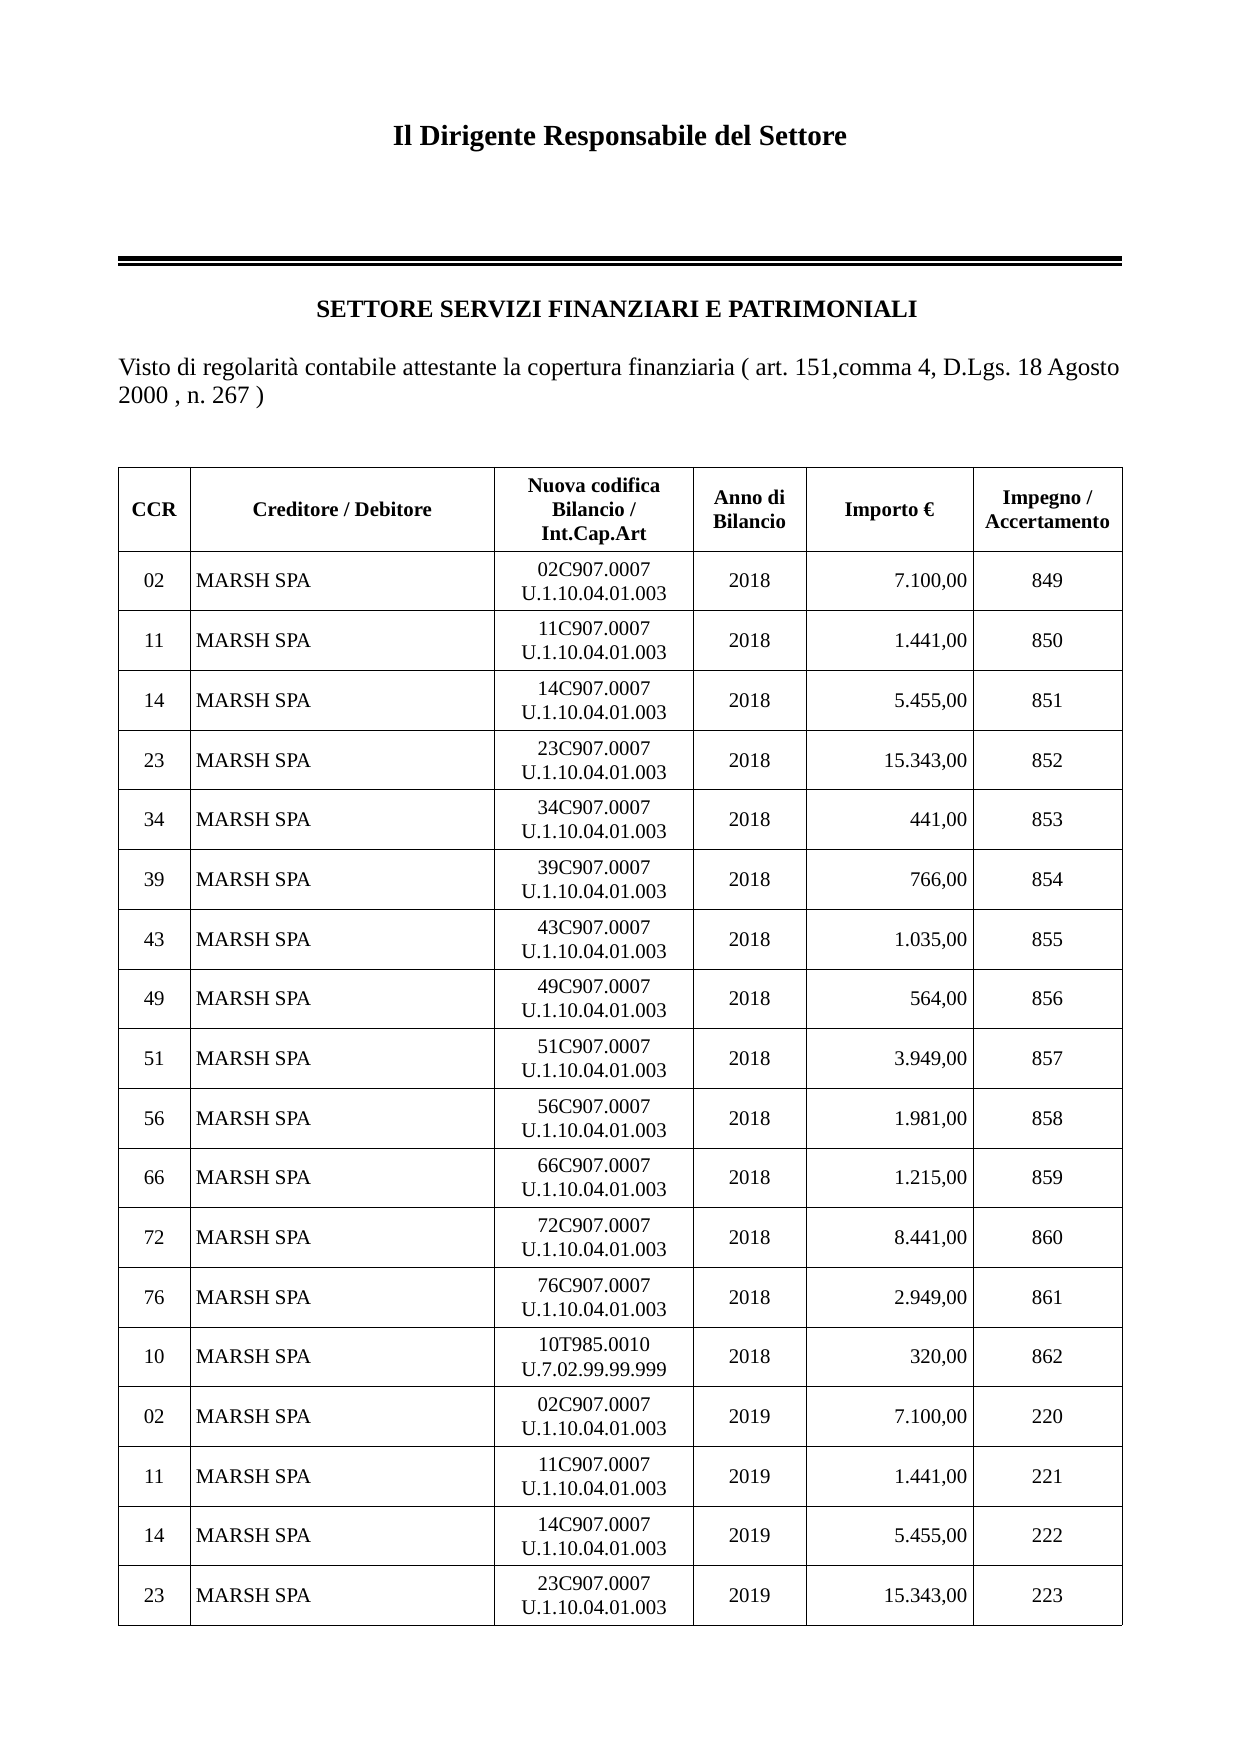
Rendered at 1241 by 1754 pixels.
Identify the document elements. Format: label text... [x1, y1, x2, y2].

table_cell 2018 [694, 611, 806, 670]
table_cell 2018 [694, 671, 806, 730]
table_cell 23C907.0007 U.1.10.04.01.003 [495, 1566, 693, 1625]
table_cell 56C907.0007 U.1.10.04.01.003 [495, 1089, 693, 1147]
table_cell 564,00 [807, 970, 973, 1028]
table_cell 441,00 [807, 790, 973, 849]
table_cell MARSH SPA [191, 850, 494, 909]
table_cell 2018 [694, 1029, 806, 1088]
table_cell 7.100,00 [807, 552, 973, 610]
table_cell 222 [974, 1507, 1122, 1565]
table_cell 856 [974, 970, 1122, 1028]
table_header Impegno / Accertamento [974, 468, 1122, 551]
table_header Importo € [807, 468, 973, 551]
table_cell 854 [974, 850, 1122, 909]
table_cell 320,00 [807, 1328, 973, 1386]
table_cell 858 [974, 1089, 1122, 1147]
table_cell 23 [119, 731, 190, 789]
table_cell 3.949,00 [807, 1029, 973, 1088]
table_cell 39 [119, 850, 190, 909]
table_cell 861 [974, 1268, 1122, 1327]
table_cell 2.949,00 [807, 1268, 973, 1327]
table_cell 860 [974, 1208, 1122, 1267]
table_cell 49 [119, 970, 190, 1028]
table_cell 72C907.0007 U.1.10.04.01.003 [495, 1208, 693, 1267]
table_cell 2018 [694, 731, 806, 789]
table_cell 72 [119, 1208, 190, 1267]
table_cell 23C907.0007 U.1.10.04.01.003 [495, 731, 693, 789]
table_cell 852 [974, 731, 1122, 789]
table_cell MARSH SPA [191, 790, 494, 849]
table_cell 2018 [694, 552, 806, 610]
table_cell 2019 [694, 1387, 806, 1446]
table_header CCR [119, 468, 190, 551]
table_cell MARSH SPA [191, 671, 494, 730]
table_cell 76 [119, 1268, 190, 1327]
table_cell 5.455,00 [807, 671, 973, 730]
table_cell 14C907.0007 U.1.10.04.01.003 [495, 671, 693, 730]
table_cell 851 [974, 671, 1122, 730]
table_cell MARSH SPA [191, 1149, 494, 1207]
table_cell MARSH SPA [191, 1387, 494, 1446]
table_cell 849 [974, 552, 1122, 610]
table_cell 23 [119, 1566, 190, 1625]
table_cell 56 [119, 1089, 190, 1147]
table_cell 02 [119, 1387, 190, 1446]
table_cell 855 [974, 910, 1122, 968]
table_cell 11C907.0007 U.1.10.04.01.003 [495, 611, 693, 670]
table_cell 15.343,00 [807, 1566, 973, 1625]
table_cell 49C907.0007 U.1.10.04.01.003 [495, 970, 693, 1028]
table_cell 2018 [694, 1149, 806, 1207]
table_cell 11 [119, 611, 190, 670]
text Visto di regolarità contabile attestante la copertura finanziaria ( art. 151,comma 4, D.Lgs. 18 Agosto 2000 , n. 267 ) [118, 352, 1122, 409]
table_cell 2018 [694, 850, 806, 909]
table_cell 76C907.0007 U.1.10.04.01.003 [495, 1268, 693, 1327]
table_cell 862 [974, 1328, 1122, 1386]
table_cell 223 [974, 1566, 1122, 1625]
table_cell 221 [974, 1447, 1122, 1506]
table_cell 2018 [694, 910, 806, 968]
table_cell MARSH SPA [191, 611, 494, 670]
table_cell 11C907.0007 U.1.10.04.01.003 [495, 1447, 693, 1506]
table_cell MARSH SPA [191, 1566, 494, 1625]
table_cell 1.035,00 [807, 910, 973, 968]
table_cell 10 [119, 1328, 190, 1386]
table_cell 02C907.0007 U.1.10.04.01.003 [495, 552, 693, 610]
table_cell 2018 [694, 1268, 806, 1327]
table_cell 10T985.0010 U.7.02.99.99.999 [495, 1328, 693, 1386]
table_header Nuova codifica Bilancio / Int.Cap.Art [495, 468, 693, 551]
table_cell 857 [974, 1029, 1122, 1088]
table_cell 7.100,00 [807, 1387, 973, 1446]
table_cell 1.441,00 [807, 1447, 973, 1506]
table_cell 2018 [694, 970, 806, 1028]
table_cell 11 [119, 1447, 190, 1506]
table_cell 02C907.0007 U.1.10.04.01.003 [495, 1387, 693, 1446]
table_cell MARSH SPA [191, 910, 494, 968]
table_cell 14 [119, 671, 190, 730]
table_cell MARSH SPA [191, 970, 494, 1028]
table_cell 34C907.0007 U.1.10.04.01.003 [495, 790, 693, 849]
table_cell MARSH SPA [191, 1447, 494, 1506]
table_cell 766,00 [807, 850, 973, 909]
table_cell 2019 [694, 1507, 806, 1565]
table_cell 8.441,00 [807, 1208, 973, 1267]
table_cell 1.215,00 [807, 1149, 973, 1207]
table_cell 853 [974, 790, 1122, 849]
table_cell 43C907.0007 U.1.10.04.01.003 [495, 910, 693, 968]
table_cell MARSH SPA [191, 1268, 494, 1327]
table_cell 43 [119, 910, 190, 968]
table_cell 2018 [694, 1089, 806, 1147]
table_cell 34 [119, 790, 190, 849]
table_cell MARSH SPA [191, 731, 494, 789]
table_cell 2019 [694, 1447, 806, 1506]
table_cell 2018 [694, 1328, 806, 1386]
table_cell 2019 [694, 1566, 806, 1625]
table_cell 51 [119, 1029, 190, 1088]
table_cell 1.441,00 [807, 611, 973, 670]
table_cell 66 [119, 1149, 190, 1207]
table_cell MARSH SPA [191, 552, 494, 610]
table_cell 850 [974, 611, 1122, 670]
table_cell 2018 [694, 1208, 806, 1267]
table_cell 39C907.0007 U.1.10.04.01.003 [495, 850, 693, 909]
table_cell 51C907.0007 U.1.10.04.01.003 [495, 1029, 693, 1088]
table_cell MARSH SPA [191, 1208, 494, 1267]
table_cell 14 [119, 1507, 190, 1565]
table_cell 14C907.0007 U.1.10.04.01.003 [495, 1507, 693, 1565]
table_cell 15.343,00 [807, 731, 973, 789]
table_cell 02 [119, 552, 190, 610]
table_cell MARSH SPA [191, 1029, 494, 1088]
table_cell MARSH SPA [191, 1089, 494, 1147]
text SETTORE SERVIZI FINANZIARI E PATRIMONIALI [118, 294, 1122, 323]
text Il Dirigente Responsabile del Settore [118, 118, 1122, 152]
table_cell 1.981,00 [807, 1089, 973, 1147]
table_header Anno di Bilancio [694, 468, 806, 551]
table_cell 5.455,00 [807, 1507, 973, 1565]
table_cell 66C907.0007 U.1.10.04.01.003 [495, 1149, 693, 1207]
table_cell 859 [974, 1149, 1122, 1207]
table_cell MARSH SPA [191, 1507, 494, 1565]
table_cell MARSH SPA [191, 1328, 494, 1386]
table_cell 2018 [694, 790, 806, 849]
table_cell 220 [974, 1387, 1122, 1446]
table_header Creditore / Debitore [191, 468, 494, 551]
